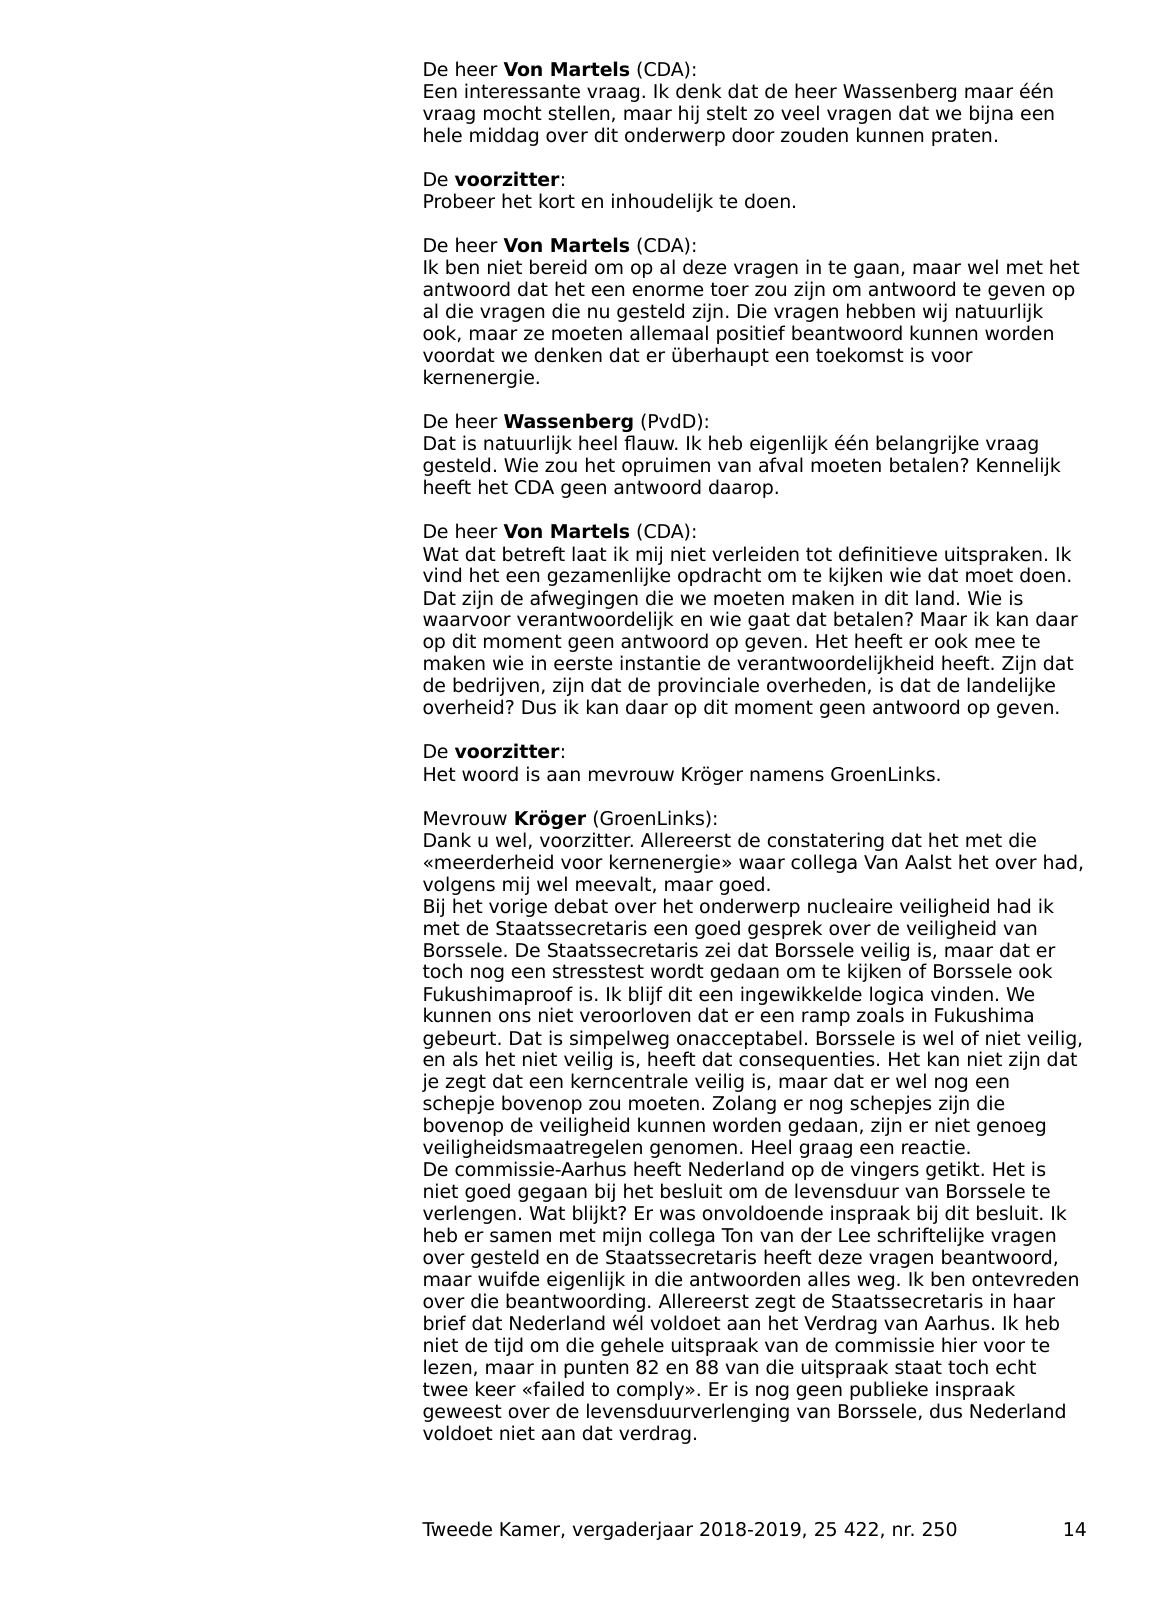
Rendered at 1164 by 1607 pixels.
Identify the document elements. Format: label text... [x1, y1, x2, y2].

text De commissie-Aarhus heeft Nederland op de vingers getikt. Het is niet goed gegaan bij het besluit om de levensduur van Borssele te verlengen. Wat blijkt? Er was onvoldoende inspraak bij dit besluit. Ik heb er samen met mijn collega Ton van der Lee schriftelijke vragen over gesteld en de Staatssecretaris heeft deze vragen beantwoord, maar wuifde eigenlijk in die antwoorden alles weg. Ik ben ontevreden over die beantwoording. Allereerst zegt de Staatssecretaris in haar brief dat Nederland wél voldoet aan het Verdrag van Aarhus. Ik heb niet de tijd om die gehele uitspraak van de commissie hier voor te lezen, maar in punten 82 en 88 van die uitspraak staat toch echt twee keer «failed to comply». Er is nog geen publieke inspraak geweest over de levensduurverlenging van Borssele, dus Nederland voldoet niet aan dat verdrag. [422, 1159, 1087, 1445]
text De voorzitter: [422, 169, 1087, 191]
text De heer Von Martels (CDA): [422, 59, 1087, 81]
text Het woord is aan mevrouw Kröger namens GroenLinks. [422, 763, 1087, 785]
text Dat is natuurlijk heel flauw. Ik heb eigenlijk één belangrijke vraag gesteld. Wie zou het opruimen van afval moeten betalen? Kennelijk heeft het CDA geen antwoord daarop. [422, 433, 1087, 499]
text De heer Wassenberg (PvdD): [422, 411, 1087, 433]
text De heer Von Martels (CDA): [422, 521, 1087, 543]
text Probeer het kort en inhoudelijk te doen. [422, 191, 1087, 213]
text Dank u wel, voorzitter. Allereerst de constatering dat het met die «meerderheid voor kernenergie» waar collega Van Aalst het over had, volgens mij wel meevalt, maar goed. [422, 829, 1087, 896]
text De heer Von Martels (CDA): [422, 235, 1087, 257]
text Wat dat betreft laat ik mij niet verleiden tot definitieve uitspraken. Ik vind het een gezamenlijke opdracht om te kijken wie dat moet doen. Dat zijn de afwegingen die we moeten maken in dit land. Wie is waarvoor verantwoordelijk en wie gaat dat betalen? Maar ik kan daar op dit moment geen antwoord op geven. Het heeft er ook mee te maken wie in eerste instantie de verantwoordelijkheid heeft. Zijn dat de bedrijven, zijn dat de provinciale overheden, is dat de landelijke overheid? Dus ik kan daar op dit moment geen antwoord op geven. [422, 543, 1087, 719]
text Een interessante vraag. Ik denk dat de heer Wassenberg maar één vraag mocht stellen, maar hij stelt zo veel vragen dat we bijna een hele middag over dit onderwerp door zouden kunnen praten. [422, 81, 1087, 147]
text Mevrouw Kröger (GroenLinks): [422, 808, 1087, 829]
text Ik ben niet bereid om op al deze vragen in te gaan, maar wel met het antwoord dat het een enorme toer zou zijn om antwoord te geven op al die vragen die nu gesteld zijn. Die vragen hebben wij natuurlijk ook, maar ze moeten allemaal positief beantwoord kunnen worden voordat we denken dat er überhaupt een toekomst is voor kernenergie. [422, 257, 1087, 389]
text De voorzitter: [422, 741, 1087, 763]
text Bij het vorige debat over het onderwerp nucleaire veiligheid had ik met de Staatssecretaris een goed gesprek over de veiligheid van Borssele. De Staatssecretaris zei dat Borssele veilig is, maar dat er toch nog een stresstest wordt gedaan om te kijken of Borssele ook Fukushimaproof is. Ik blijf dit een ingewikkelde logica vinden. We kunnen ons niet veroorloven dat er een ramp zoals in Fukushima gebeurt. Dat is simpelweg onacceptabel. Borssele is wel of niet veilig, en als het niet veilig is, heeft dat consequenties. Het kan niet zijn dat je zegt dat een kerncentrale veilig is, maar dat er wel nog een schepje bovenop zou moeten. Zolang er nog schepjes zijn die bovenop de veiligheid kunnen worden gedaan, zijn er niet genoeg veiligheidsmaatregelen genomen. Heel graag een reactie. [422, 896, 1087, 1159]
